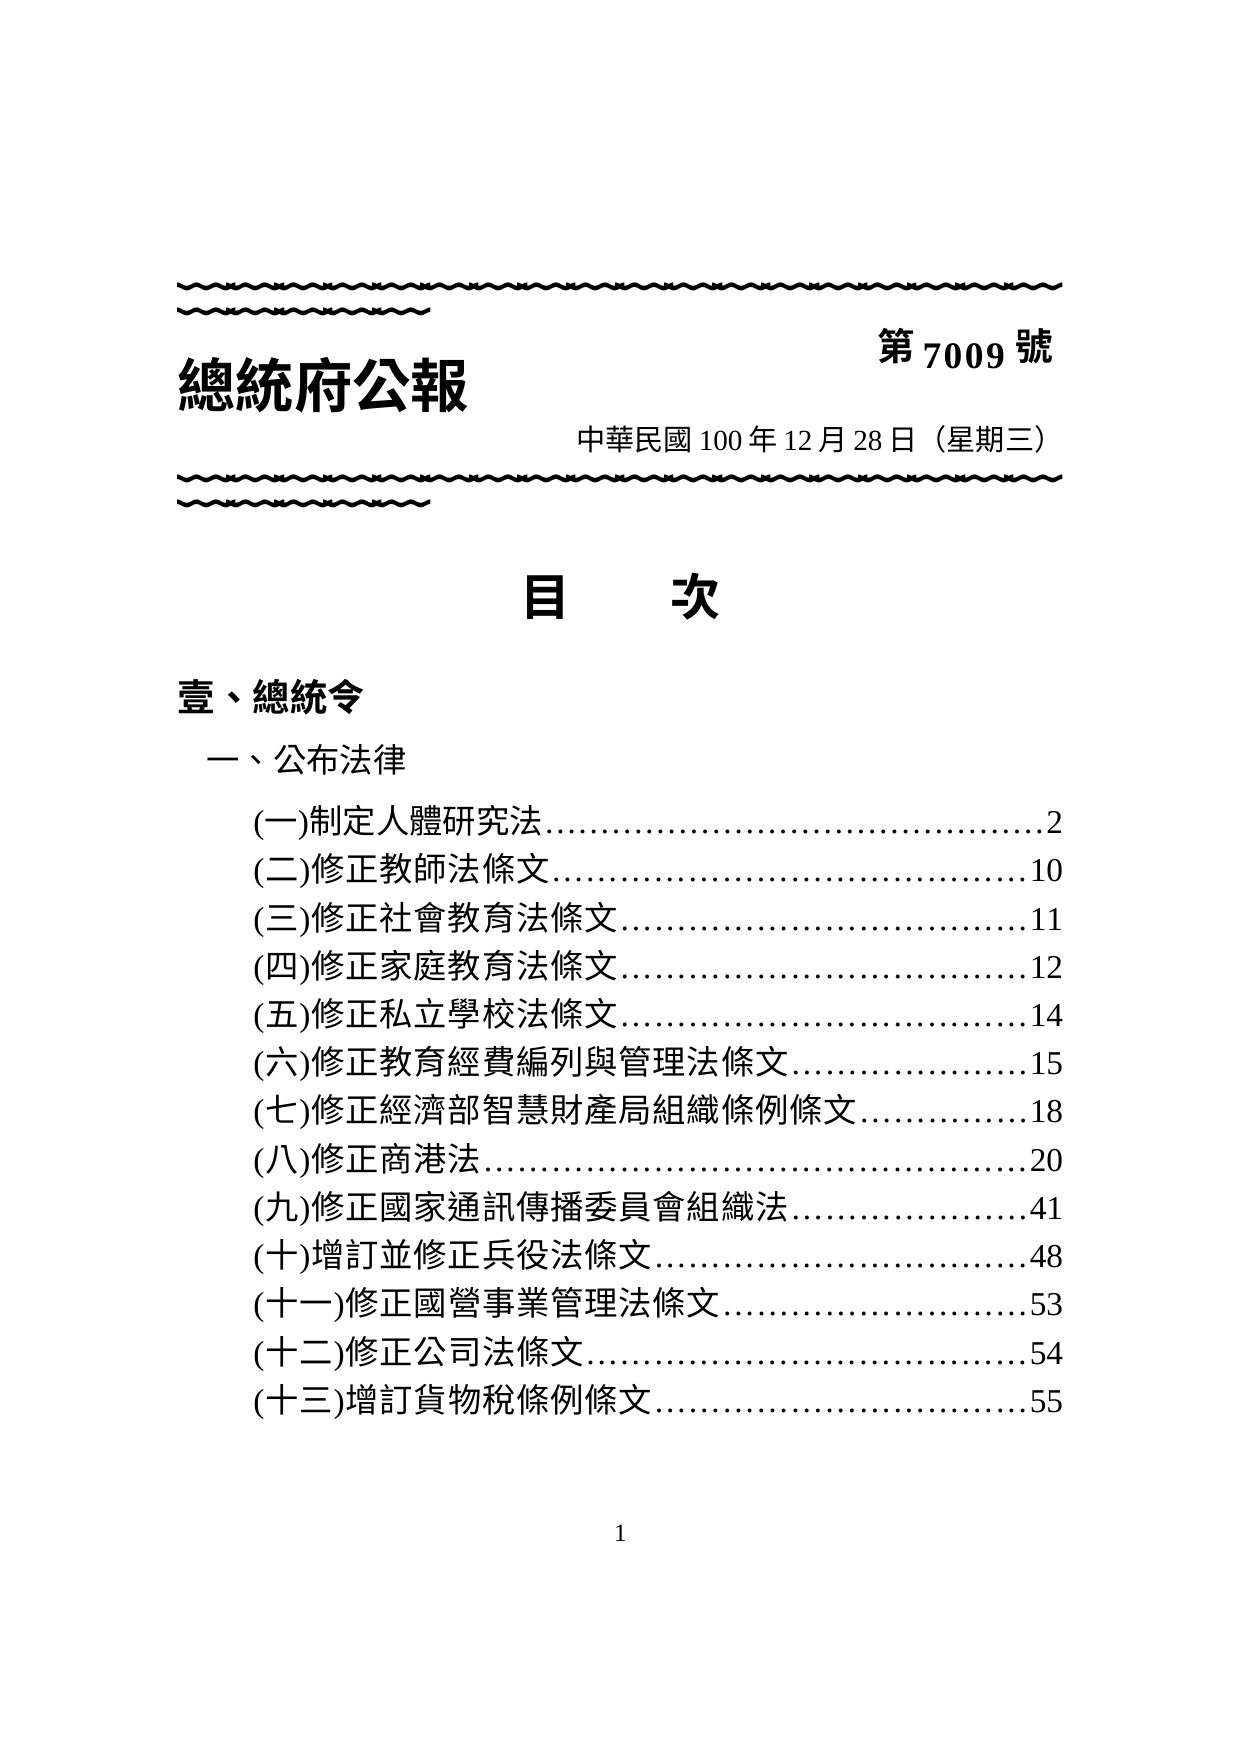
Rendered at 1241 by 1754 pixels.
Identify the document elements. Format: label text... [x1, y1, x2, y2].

text (五)修正私立學校法條文………………………………14 [253, 988, 1063, 1036]
text (十)增訂並修正兵役法條文……………………………48 [253, 1229, 1063, 1277]
text 壹、總統令 [177, 667, 1063, 722]
text (七)修正經濟部智慧財產局組織條例條文……………18 [253, 1084, 1063, 1132]
text (十三)增訂貨物稅條例條文……………………………55 [253, 1374, 1063, 1422]
text 中華民國100年12月28日（星期三） [177, 420, 1063, 457]
text (一)制定人體研究法………………………………………2 [253, 795, 1063, 843]
text 總統府公報 第7009號 [177, 316, 1063, 420]
text (十二)修正公司法條文…………………………………54 [253, 1325, 1063, 1374]
text (三)修正社會教育法條文………………………………11 [253, 891, 1063, 939]
text (九)修正國家通訊傳播委員會組織法…………………41 [253, 1181, 1063, 1229]
text (二)修正教師法條文……………………………………10 [253, 843, 1063, 891]
text (八)修正商港法…………………………………………20 [253, 1132, 1063, 1181]
text ﹏﹏﹏﹏﹏﹏﹏﹏﹏﹏﹏﹏﹏﹏﹏﹏﹏﹏﹏﹏﹏﹏﹏ [177, 266, 1063, 316]
text 目 次 [177, 557, 1063, 630]
text (四)修正家庭教育法條文………………………………12 [253, 939, 1063, 988]
text ﹏﹏﹏﹏﹏﹏﹏﹏﹏﹏﹏﹏﹏﹏﹏﹏﹏﹏﹏﹏﹏﹏﹏ [177, 457, 1063, 507]
text 一、公布法律 [206, 734, 1063, 782]
text (十一)修正國營事業管理法條文………………………53 [253, 1277, 1063, 1325]
text (六)修正教育經費編列與管理法條文…………………15 [253, 1036, 1063, 1084]
